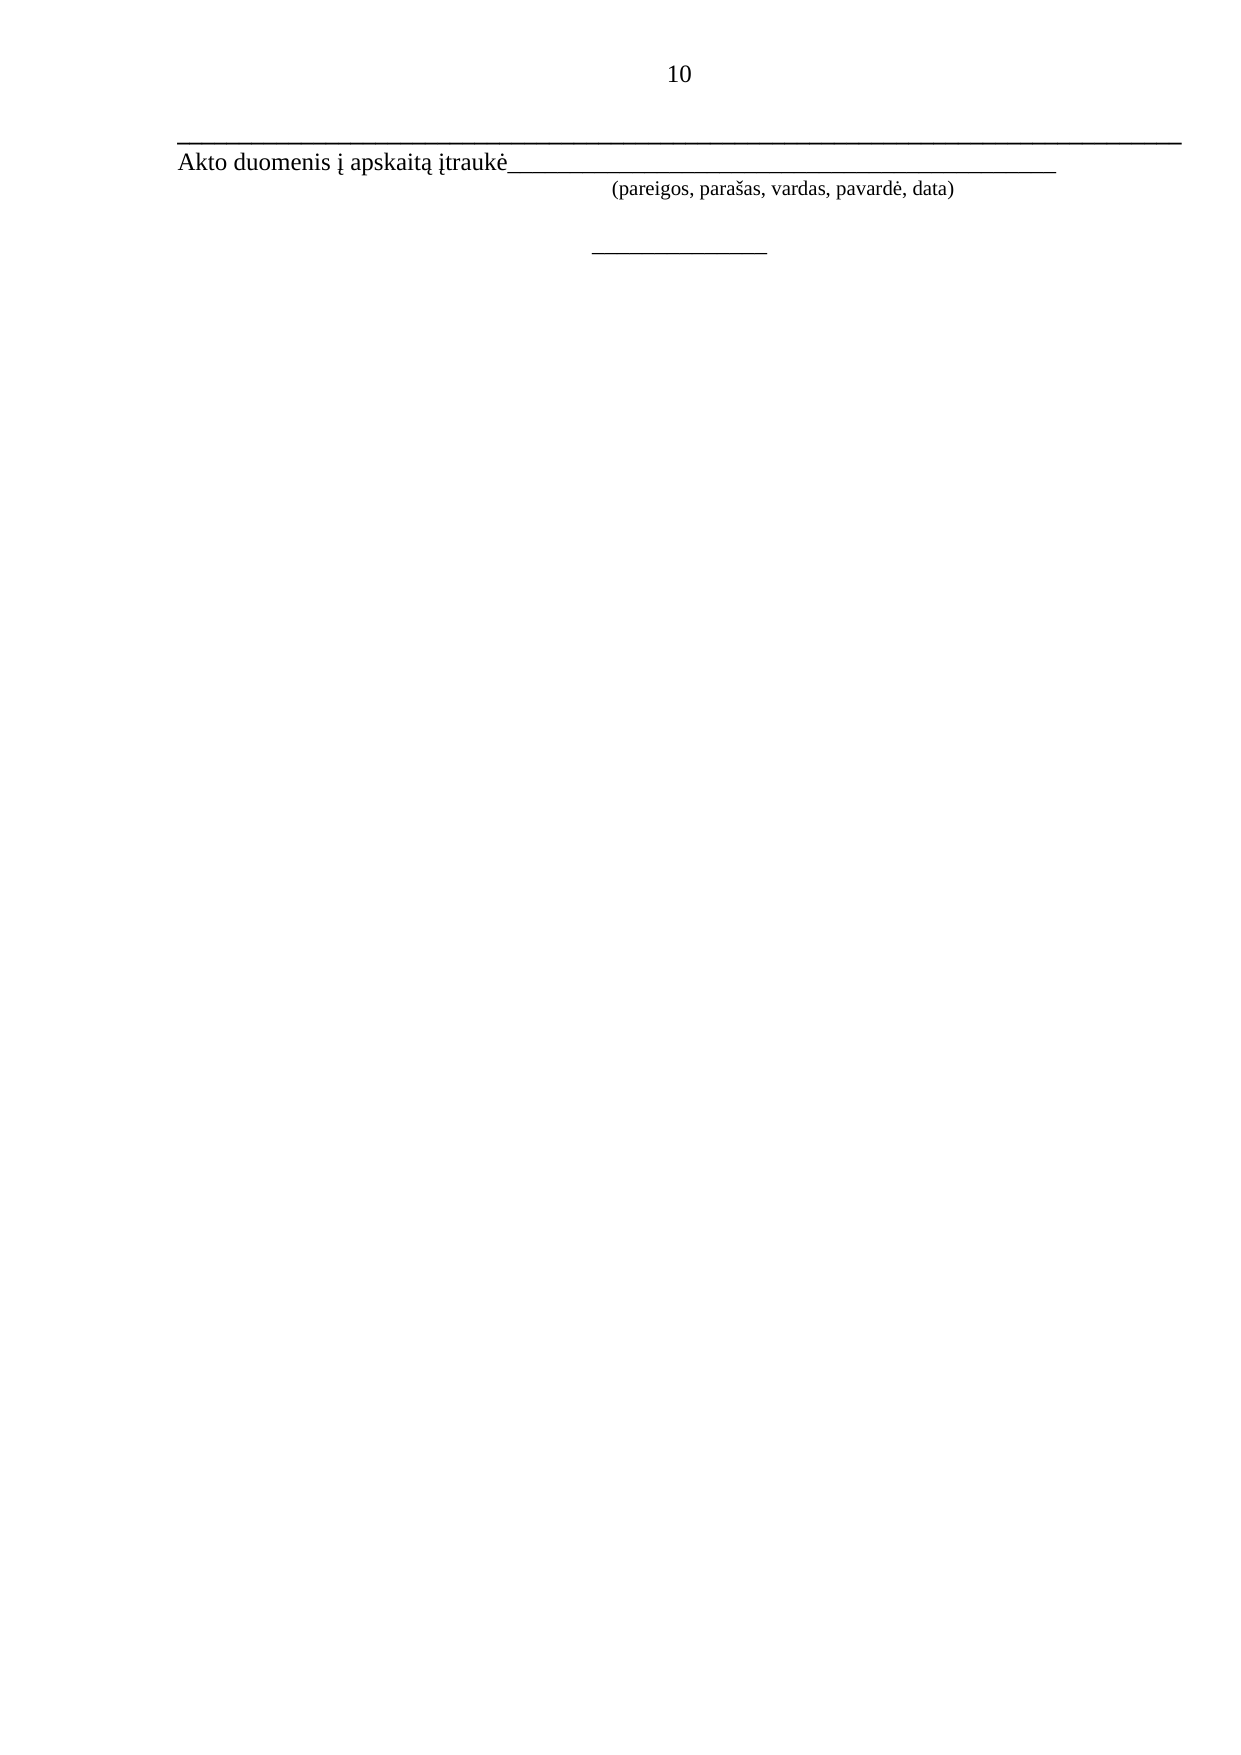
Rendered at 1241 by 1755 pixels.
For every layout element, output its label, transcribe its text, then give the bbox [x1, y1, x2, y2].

text Akto duomenis į apskaitą įtraukė [177, 147, 1181, 176]
text ______________ [177, 228, 1181, 257]
text (pareigos, parašas, vardas, pavardė, data) [177, 176, 1181, 200]
